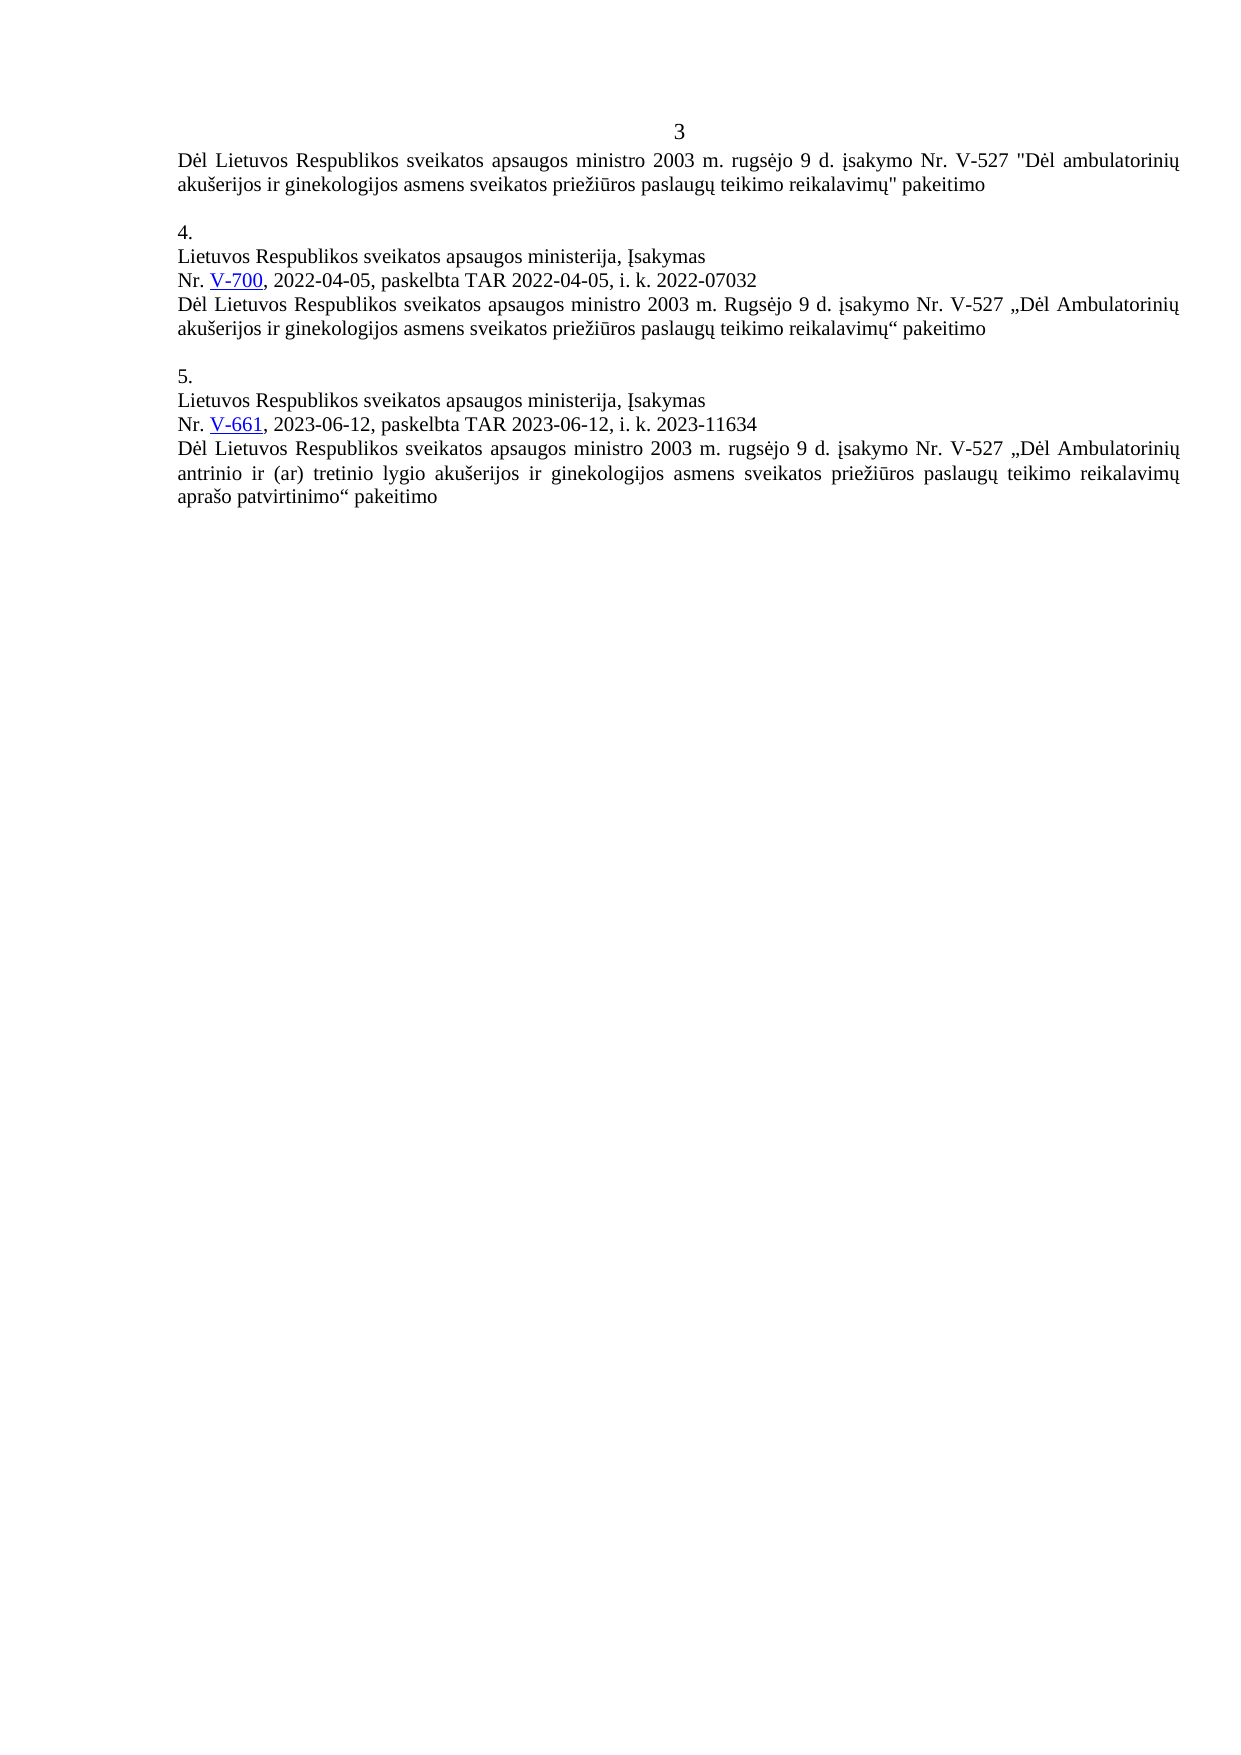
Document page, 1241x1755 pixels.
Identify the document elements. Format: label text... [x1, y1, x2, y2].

text Nr. V-661, 2023-06-12, paskelbta TAR 2023-06-12, i. k. 2023-11634 [177, 412, 1181, 436]
text Dėl Lietuvos Respublikos sveikatos apsaugos ministro 2003 m. rugsėjo 9 d. įsakymo Nr. V-527 „Dėl Ambulatorinių antrinio ir (ar) tretinio lygio akušerijos ir ginekologijos asmens sveikatos priežiūros paslaugų teikimo reikalavimų aprašo patvirtinimo“ pakeitimo [177, 436, 1181, 508]
text 4. [177, 220, 1181, 244]
text Dėl Lietuvos Respublikos sveikatos apsaugos ministro 2003 m. Rugsėjo 9 d. įsakymo Nr. V-527 „Dėl Ambulatorinių akušerijos ir ginekologijos asmens sveikatos priežiūros paslaugų teikimo reikalavimų“ pakeitimo [177, 292, 1181, 340]
text Lietuvos Respublikos sveikatos apsaugos ministerija, Įsakymas [177, 244, 1181, 268]
text Nr. V-700, 2022-04-05, paskelbta TAR 2022-04-05, i. k. 2022-07032 [177, 268, 1181, 292]
text Lietuvos Respublikos sveikatos apsaugos ministerija, Įsakymas [177, 388, 1181, 412]
text 5. [177, 364, 1181, 388]
text Dėl Lietuvos Respublikos sveikatos apsaugos ministro 2003 m. rugsėjo 9 d. įsakymo Nr. V-527 "Dėl ambulatorinių akušerijos ir ginekologijos asmens sveikatos priežiūros paslaugų teikimo reikalavimų" pakeitimo [177, 148, 1181, 196]
